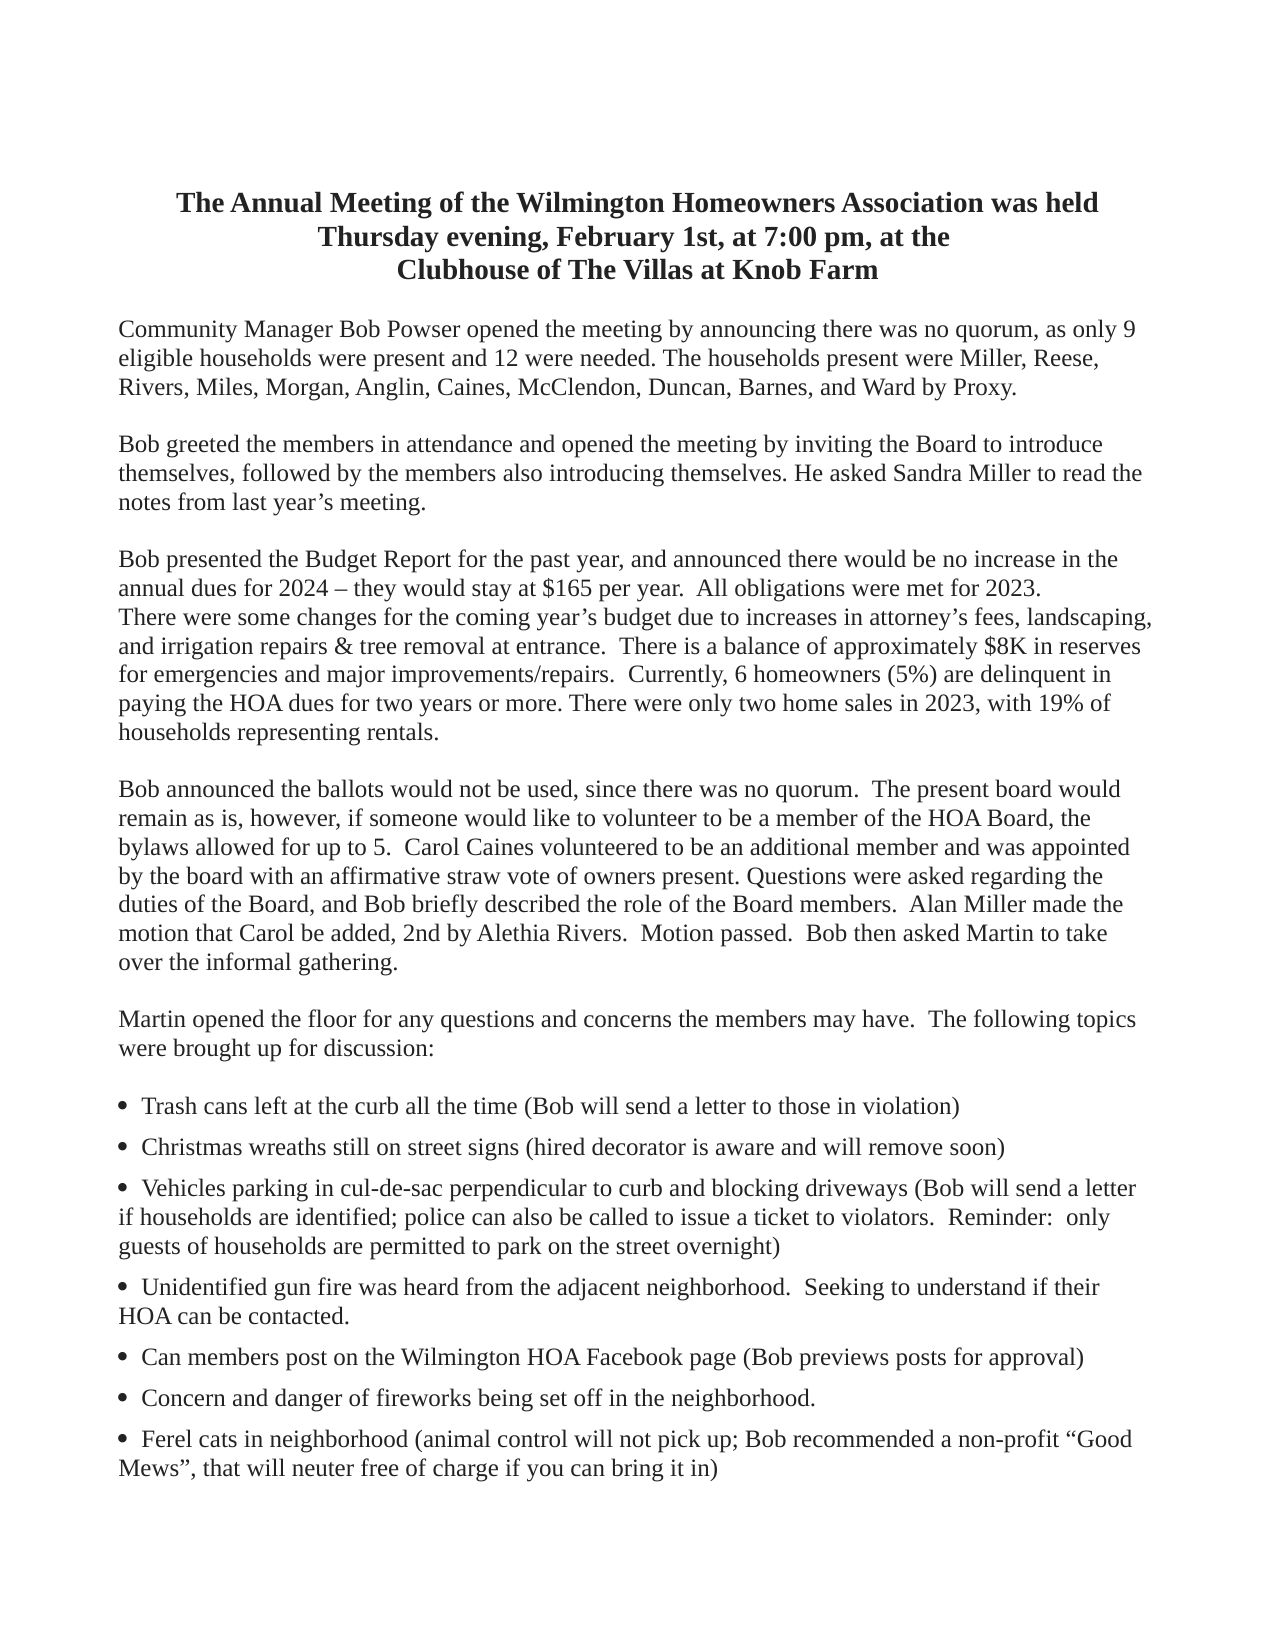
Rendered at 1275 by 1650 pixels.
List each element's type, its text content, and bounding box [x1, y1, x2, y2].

text There were some changes for the coming year’s budget due to increases in attorney’s fees, landscaping, and irrigation repairs & tree removal at entrance. There is a balance of approximately $8K in reserves for emergencies and major improvements/repairs. Currently, 6 homeowners (5%) are delinquent in paying the HOA dues for two years or more. There were only two home sales in 2023, with 19% of households representing rentals. [118, 602, 1157, 746]
text Clubhouse of The Villas at Knob Farm [118, 252, 1157, 286]
text Bob greeted the members in attendance and opened the meeting by inviting the Board to introduce themselves, followed by the members also introducing themselves. He asked Sandra Miller to read the notes from last year’s meeting. [118, 429, 1157, 516]
text · Ferel cats in neighborhood (animal control will not pick up; Bob recommended a non-profit “Good Mews”, that will neuter free of charge if you can bring it in) [118, 1424, 1157, 1482]
text · Trash cans left at the curb all the time (Bob will send a letter to those in violation) [118, 1091, 1157, 1119]
text Bob announced the ballots would not be used, since there was no quorum. The present board would remain as is, however, if someone would like to volunteer to be a member of the HOA Board, the bylaws allowed for up to 5. Carol Caines volunteered to be an additional member and was appointed by the board with an affirmative straw vote of owners present. Questions were asked regarding the duties of the Board, and Bob briefly described the role of the Board members. Alan Miller made the motion that Carol be added, 2nd by Alethia Rivers. Motion passed. Bob then asked Martin to take over the informal gathering. [118, 774, 1157, 976]
text · Vehicles parking in cul-de-sac perpendicular to curb and blocking driveways (Bob will send a letter if households are identified; police can also be called to issue a ticket to violators. Reminder: only guests of households are permitted to park on the street overnight) [118, 1173, 1157, 1259]
text The Annual Meeting of the Wilmington Homeowners Association was held Thursday evening, February 1st, at 7:00 pm, at the [118, 185, 1157, 252]
text · Christmas wreaths still on street signs (hired decorator is aware and will remove soon) [118, 1132, 1157, 1161]
text Martin opened the floor for any questions and concerns the members may have. The following topics were brought up for discussion: [118, 1004, 1157, 1062]
text · Can members post on the Wilmington HOA Facebook page (Bob previews posts for approval) [118, 1342, 1157, 1371]
text · Unidentified gun fire was heard from the adjacent neighborhood. Seeking to understand if their HOA can be contacted. [118, 1272, 1157, 1329]
text Community Manager Bob Powser opened the meeting by announcing there was no quorum, as only 9 eligible households were present and 12 were needed. The households present were Miller, Reese, Rivers, Miles, Morgan, Anglin, Caines, McClendon, Duncan, Barnes, and Ward by Proxy. [118, 314, 1157, 401]
text · Concern and danger of fireworks being set off in the neighborhood. [118, 1383, 1157, 1412]
text Bob presented the Budget Report for the past year, and announced there would be no increase in the annual dues for 2024 – they would stay at $165 per year. All obligations were met for 2023. [118, 544, 1157, 602]
